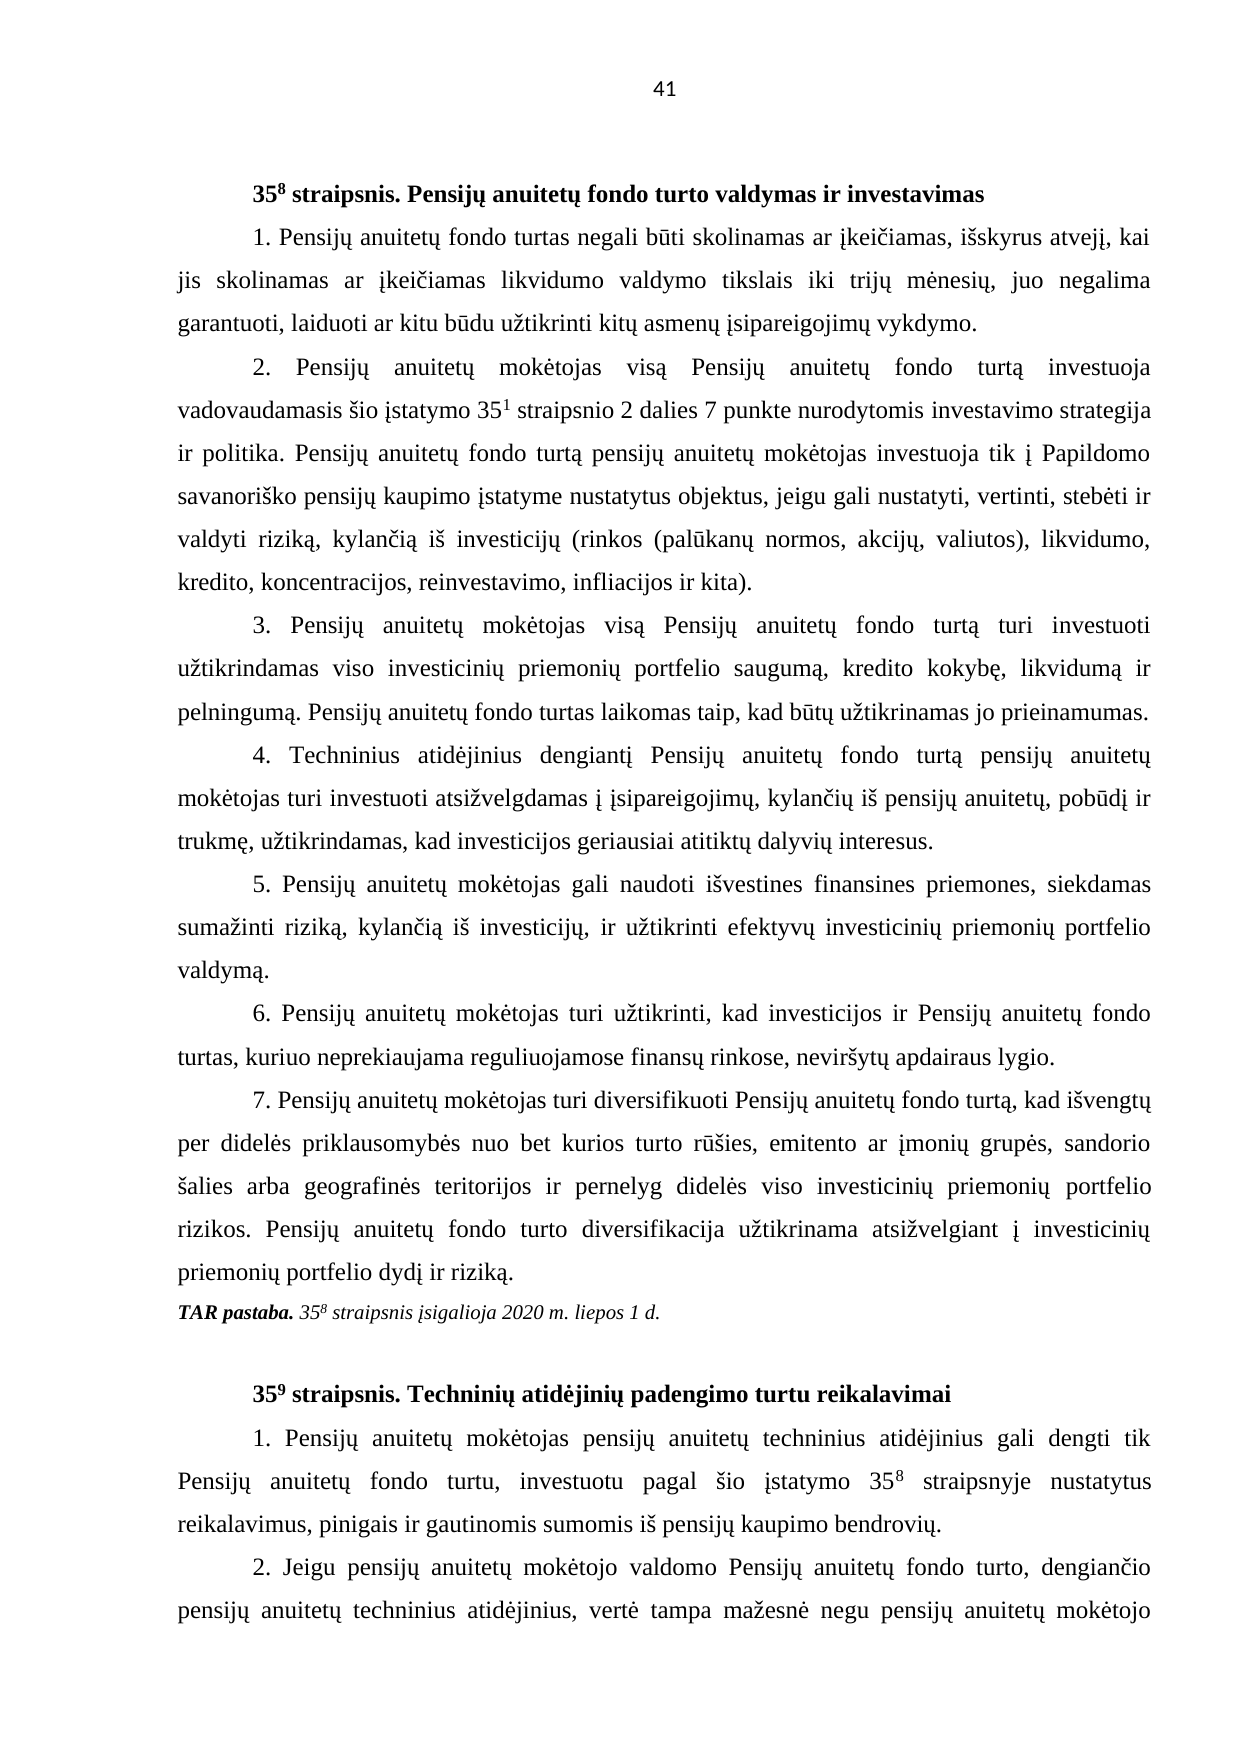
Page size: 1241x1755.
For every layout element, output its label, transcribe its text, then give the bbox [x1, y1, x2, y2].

text 1. Pensijų anuitetų mokėtojas pensijų anuitetų techninius atidėjinius gali dengti tik Pensijų anuitetų fondo turtu, investuotu pagal šio įstatymo 358 straipsnyje nustatytus reikalavimus, pinigais ir gautinomis sumomis iš pensijų kaupimo bendrovių. [177, 1423, 1152, 1538]
text 6. Pensijų anuitetų mokėtojas turi užtikrinti, kad investicijos ir Pensijų anuitetų fondo turtas, kuriuo neprekiaujama reguliuojamose finansų rinkose, neviršytų apdairaus lygio. [177, 998, 1152, 1070]
text 1. Pensijų anuitetų fondo turtas negali būti skolinamas ar įkeičiamas, išskyrus atvejį, kai jis skolinamas ar įkeičiamas likvidumo valdymo tikslais iki trijų mėnesių, juo negalima garantuoti, laiduoti ar kitu būdu užtikrinti kitų asmenų įsipareigojimų vykdymo. [177, 222, 1152, 337]
text 358 straipsnis. Pensijų anuitetų fondo turto valdymas ir investavimas [177, 179, 1152, 208]
text 359 straipsnis. Techninių atidėjinių padengimo turtu reikalavimai [177, 1379, 1152, 1408]
text 2. Jeigu pensijų anuitetų mokėtojo valdomo Pensijų anuitetų fondo turto, dengiančio pensijų anuitetų techninius atidėjinius, vertė tampa mažesnė negu pensijų anuitetų mokėtojo [177, 1552, 1152, 1624]
text 3. Pensijų anuitetų mokėtojas visą Pensijų anuitetų fondo turtą turi investuoti užtikrindamas viso investicinių priemonių portfelio saugumą, kredito kokybę, likvidumą ir pelningumą. Pensijų anuitetų fondo turtas laikomas taip, kad būtų užtikrinamas jo prieinamumas. [177, 610, 1152, 725]
text 7. Pensijų anuitetų mokėtojas turi diversifikuoti Pensijų anuitetų fondo turtą, kad išvengtų per didelės priklausomybės nuo bet kurios turto rūšies, emitento ar įmonių grupės, sandorio šalies arba geografinės teritorijos ir pernelyg didelės viso investicinių priemonių portfelio rizikos. Pensijų anuitetų fondo turto diversifikacija užtikrinama atsižvelgiant į investicinių priemonių portfelio dydį ir riziką. [177, 1085, 1152, 1286]
text TAR pastaba. 358 straipsnis įsigalioja 2020 m. liepos 1 d. [177, 1300, 1152, 1324]
text 5. Pensijų anuitetų mokėtojas gali naudoti išvestines finansines priemones, siekdamas sumažinti riziką, kylančią iš investicijų, ir užtikrinti efektyvų investicinių priemonių portfelio valdymą. [177, 869, 1152, 984]
text 4. Techninius atidėjinius dengiantį Pensijų anuitetų fondo turtą pensijų anuitetų mokėtojas turi investuoti atsižvelgdamas į įsipareigojimų, kylančių iš pensijų anuitetų, pobūdį ir trukmę, užtikrindamas, kad investicijos geriausiai atitiktų dalyvių interesus. [177, 740, 1152, 855]
text 2. Pensijų anuitetų mokėtojas visą Pensijų anuitetų fondo turtą investuoja vadovaudamasis šio įstatymo 351 straipsnio 2 dalies 7 punkte nurodytomis investavimo strategija ir politika. Pensijų anuitetų fondo turtą pensijų anuitetų mokėtojas investuoja tik į Papildomo savanoriško pensijų kaupimo įstatyme nustatytus objektus, jeigu gali nustatyti, vertinti, stebėti ir valdyti riziką, kylančią iš investicijų (rinkos (palūkanų normos, akcijų, valiutos), likvidumo, kredito, koncentracijos, reinvestavimo, infliacijos ir kita). [177, 352, 1152, 596]
